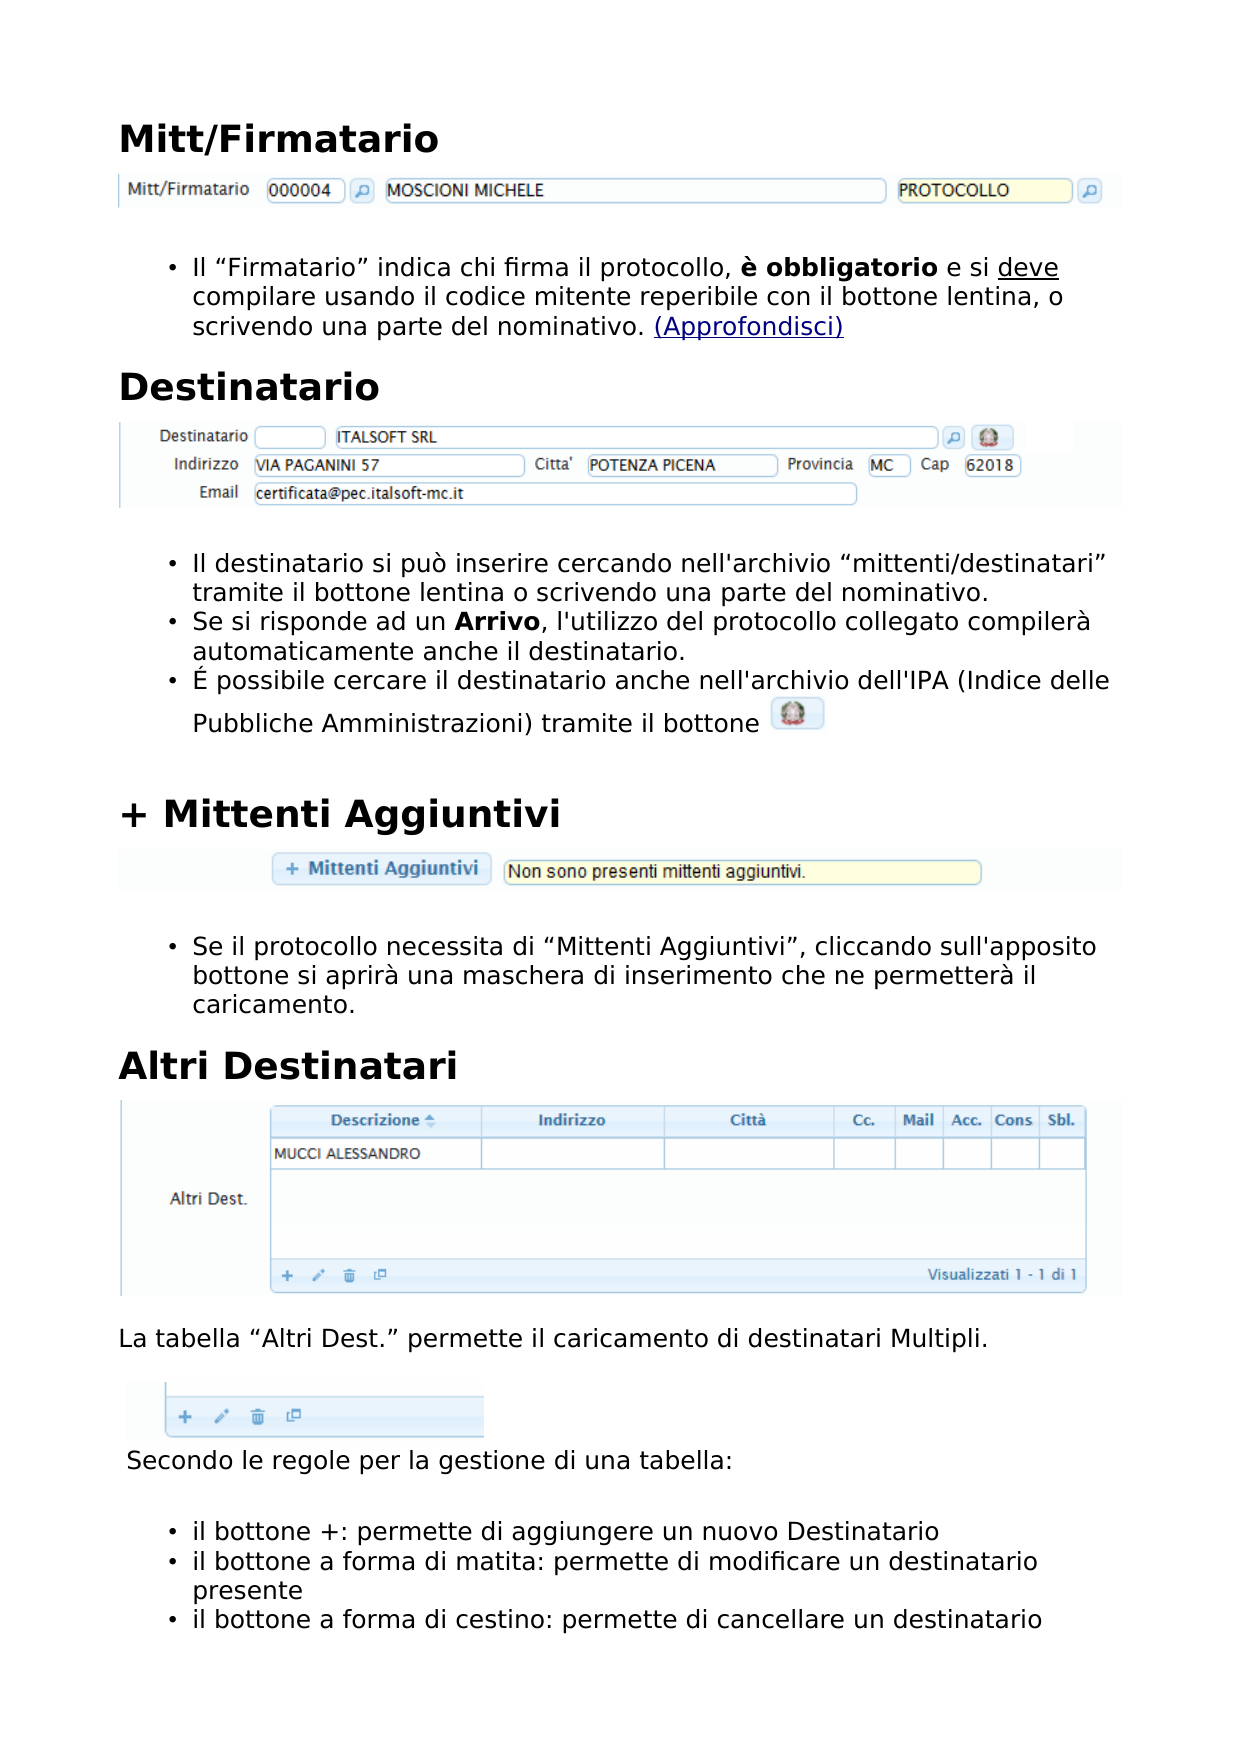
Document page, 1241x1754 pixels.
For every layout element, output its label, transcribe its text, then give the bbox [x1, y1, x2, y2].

subtitle Mitt/Firmatario [118, 118, 1122, 162]
subtitle + Mittenti Aggiuntivi [118, 793, 1122, 837]
subtitle Destinatario [118, 366, 1122, 409]
subtitle Altri Destinatari [118, 1044, 1122, 1088]
list É possibile cercare il destinatario anche nell'archivio dell'IPA (Indice delle Pubbliche Amministrazioni) tramite il bottone [177, 666, 1122, 738]
list Il destinatario si può inserire cercando nell'archivio “mittenti/destinatari” tramite il bottone lentina o scrivendo una parte del nominativo. [177, 549, 1122, 607]
picture [118, 1100, 1123, 1296]
list Se si risponde ad un Arrivo, l'utilizzo del protocollo collegato compilerà automaticamente anche il destinatario. [177, 607, 1122, 666]
list il bottone +: permette di aggiungere un nuovo Destinatario [177, 1518, 1122, 1547]
list il bottone a forma di matita: permette di modificare un destinatario presente [177, 1547, 1122, 1605]
picture [118, 422, 1123, 508]
list il bottone a forma di cestino: permette di cancellare un destinatario [177, 1605, 1122, 1634]
picture [768, 695, 828, 733]
picture [118, 849, 1123, 890]
picture [118, 174, 1123, 212]
list Se il protocollo necessita di “Mittenti Aggiuntivi”, cliccando sull'apposito bottone si aprirà una maschera di inserimento che ne permetterà il caricamento. [177, 932, 1122, 1019]
text La tabella “Altri Dest.” permette il caricamento di destinatari Multipli. Secondo le regole per la gestione di una tabella: [118, 1296, 1122, 1476]
list Il “Firmatario” indica chi firma il protocollo, è obbligatorio e si deve compilare usando il codice mitente reperibile con il bottone lentina, o scrivendo una parte del nominativo. (Approfondisci) [177, 253, 1122, 341]
picture [126, 1382, 484, 1441]
